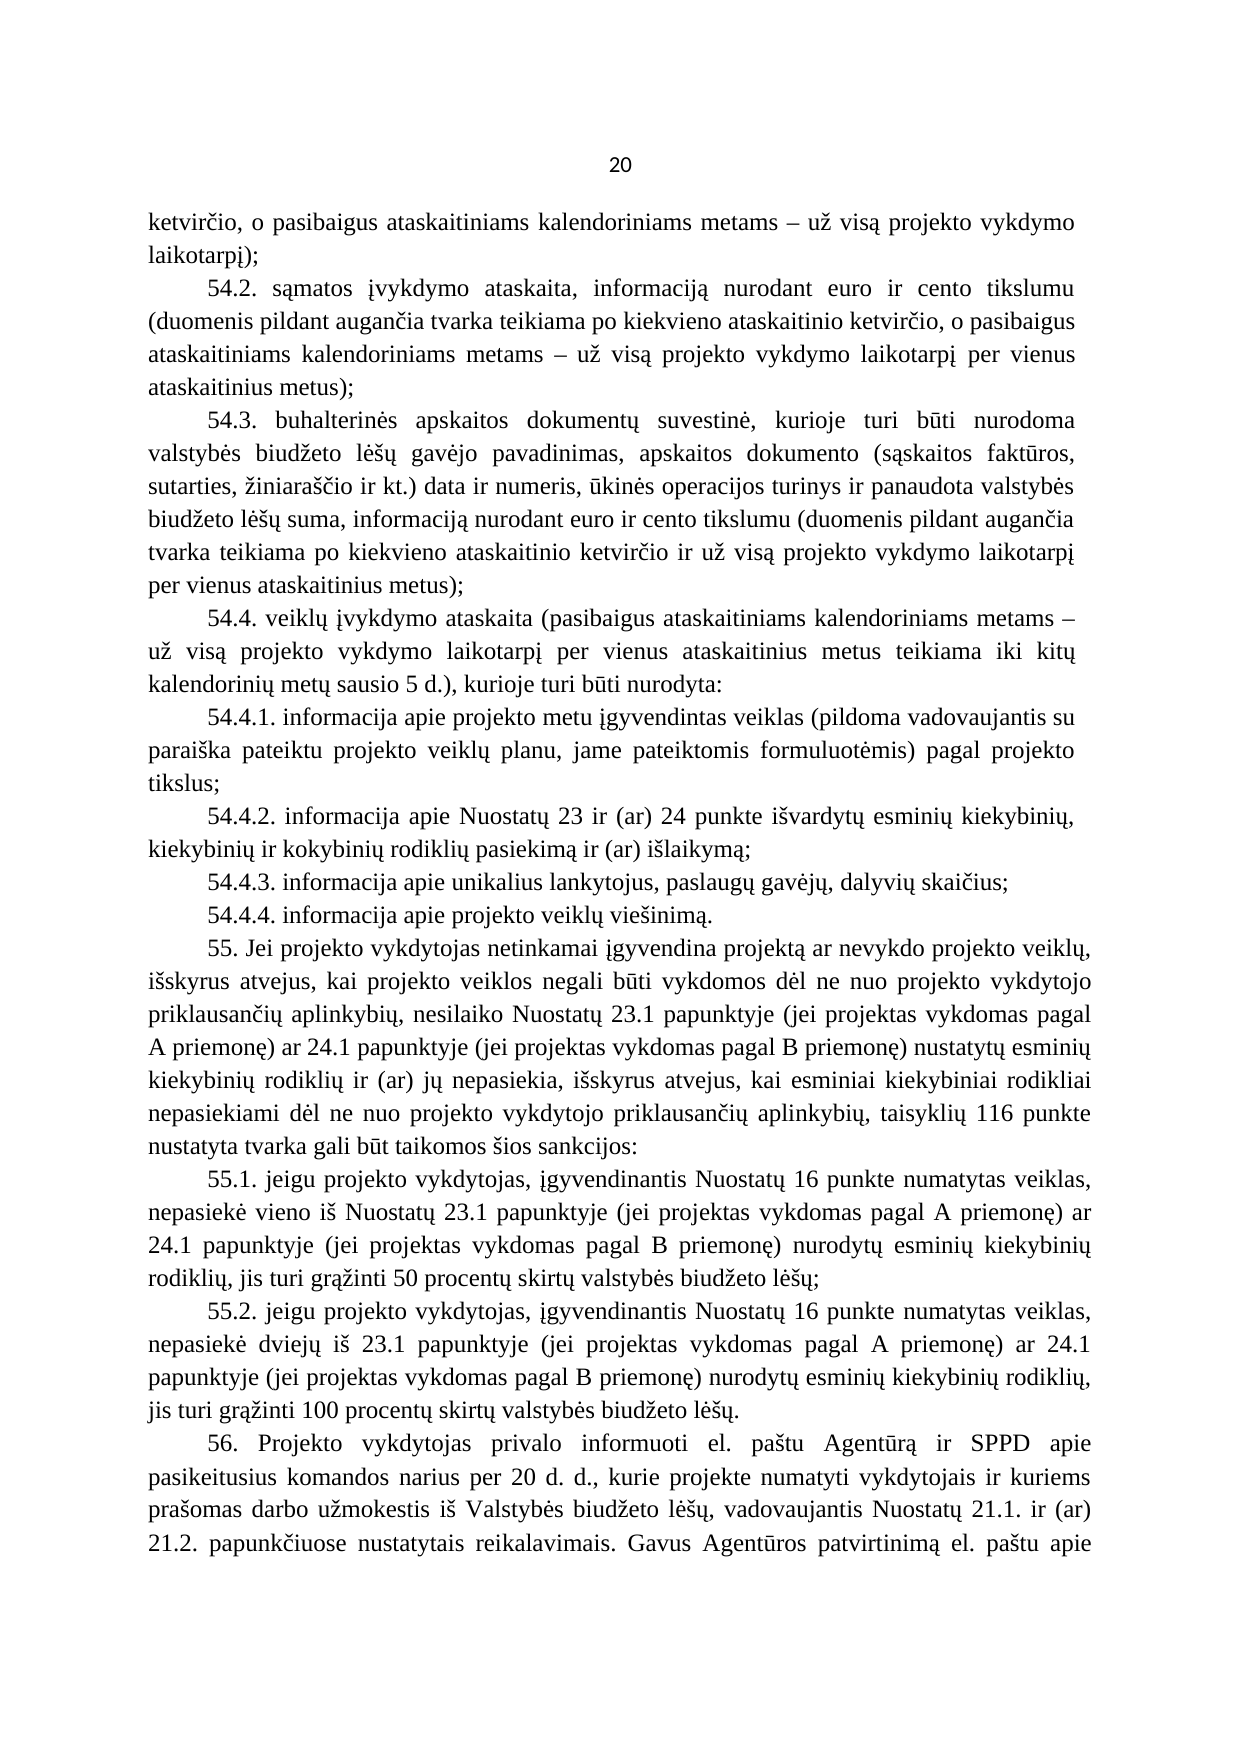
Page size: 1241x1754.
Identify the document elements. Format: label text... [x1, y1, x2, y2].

text 54.4. veiklų įvykdymo ataskaita (pasibaigus ataskaitiniams kalendoriniams metams – už visą projekto vykdymo laikotarpį per vienus ataskaitinius metus teikiama iki kitų kalendorinių metų sausio 5 d.), kurioje turi būti nurodyta: [148, 603, 1076, 698]
text 56. Projekto vykdytojas privalo informuoti el. paštu Agentūrą ir SPPD apie pasikeitusius komandos narius per 20 d. d., kurie projekte numatyti vykdytojais ir kuriems prašomas darbo užmokestis iš Valstybės biudžeto lėšų, vadovaujantis Nuostatų 21.1. ir (ar) 21.2. papunkčiuose nustatytais reikalavimais. Gavus Agentūros patvirtinimą el. paštu apie [148, 1428, 1092, 1556]
text 55.1. jeigu projekto vykdytojas, įgyvendinantis Nuostatų 16 punkte numatytas veiklas, nepasiekė vieno iš Nuostatų 23.1 papunktyje (jei projektas vykdomas pagal A priemonę) ar 24.1 papunktyje (jei projektas vykdomas pagal B priemonę) nurodytų esminių kiekybinių rodiklių, jis turi grąžinti 50 procentų skirtų valstybės biudžeto lėšų; [148, 1164, 1092, 1292]
text 54.4.1. informacija apie projekto metu įgyvendintas veiklas (pildoma vadovaujantis su paraiška pateiktu projekto veiklų planu, jame pateiktomis formuluotėmis) pagal projekto tikslus; [148, 702, 1076, 797]
text 54.4.4. informacija apie projekto veiklų viešinimą. [207, 900, 1076, 929]
text 54.4.2. informacija apie Nuostatų 23 ir (ar) 24 punkte išvardytų esminių kiekybinių, kiekybinių ir kokybinių rodiklių pasiekimą ir (ar) išlaikymą; [148, 801, 1076, 863]
text 54.3. buhalterinės apskaitos dokumentų suvestinė, kurioje turi būti nurodoma valstybės biudžeto lėšų gavėjo pavadinimas, apskaitos dokumento (sąskaitos faktūros, sutarties, žiniaraščio ir kt.) data ir numeris, ūkinės operacijos turinys ir panaudota valstybės biudžeto lėšų suma, informaciją nurodant euro ir cento tikslumu (duomenis pildant augančia tvarka teikiama po kiekvieno ataskaitinio ketvirčio ir už visą projekto vykdymo laikotarpį per vienus ataskaitinius metus); [148, 405, 1076, 599]
text 55. Jei projekto vykdytojas netinkamai įgyvendina projektą ar nevykdo projekto veiklų, išskyrus atvejus, kai projekto veiklos negali būti vykdomos dėl ne nuo projekto vykdytojo priklausančių aplinkybių, nesilaiko Nuostatų 23.1 papunktyje (jei projektas vykdomas pagal A priemonę) ar 24.1 papunktyje (jei projektas vykdomas pagal B priemonę) nustatytų esminių kiekybinių rodiklių ir (ar) jų nepasiekia, išskyrus atvejus, kai esminiai kiekybiniai rodikliai nepasiekiami dėl ne nuo projekto vykdytojo priklausančių aplinkybių, taisyklių 116 punkte nustatyta tvarka gali būt taikomos šios sankcijos: [148, 933, 1092, 1160]
text 54.2. sąmatos įvykdymo ataskaita, informaciją nurodant euro ir cento tikslumu (duomenis pildant augančia tvarka teikiama po kiekvieno ataskaitinio ketvirčio, o pasibaigus ataskaitiniams kalendoriniams metams – už visą projekto vykdymo laikotarpį per vienus ataskaitinius metus); [148, 273, 1076, 401]
text ketvirčio, o pasibaigus ataskaitiniams kalendoriniams metams – už visą projekto vykdymo laikotarpį); [148, 207, 1076, 268]
text 54.4.3. informacija apie unikalius lankytojus, paslaugų gavėjų, dalyvių skaičius; [148, 867, 1076, 896]
text 55.2. jeigu projekto vykdytojas, įgyvendinantis Nuostatų 16 punkte numatytas veiklas, nepasiekė dviejų iš 23.1 papunktyje (jei projektas vykdomas pagal A priemonę) ar 24.1 papunktyje (jei projektas vykdomas pagal B priemonę) nurodytų esminių kiekybinių rodiklių, jis turi grąžinti 100 procentų skirtų valstybės biudžeto lėšų. [148, 1296, 1092, 1424]
